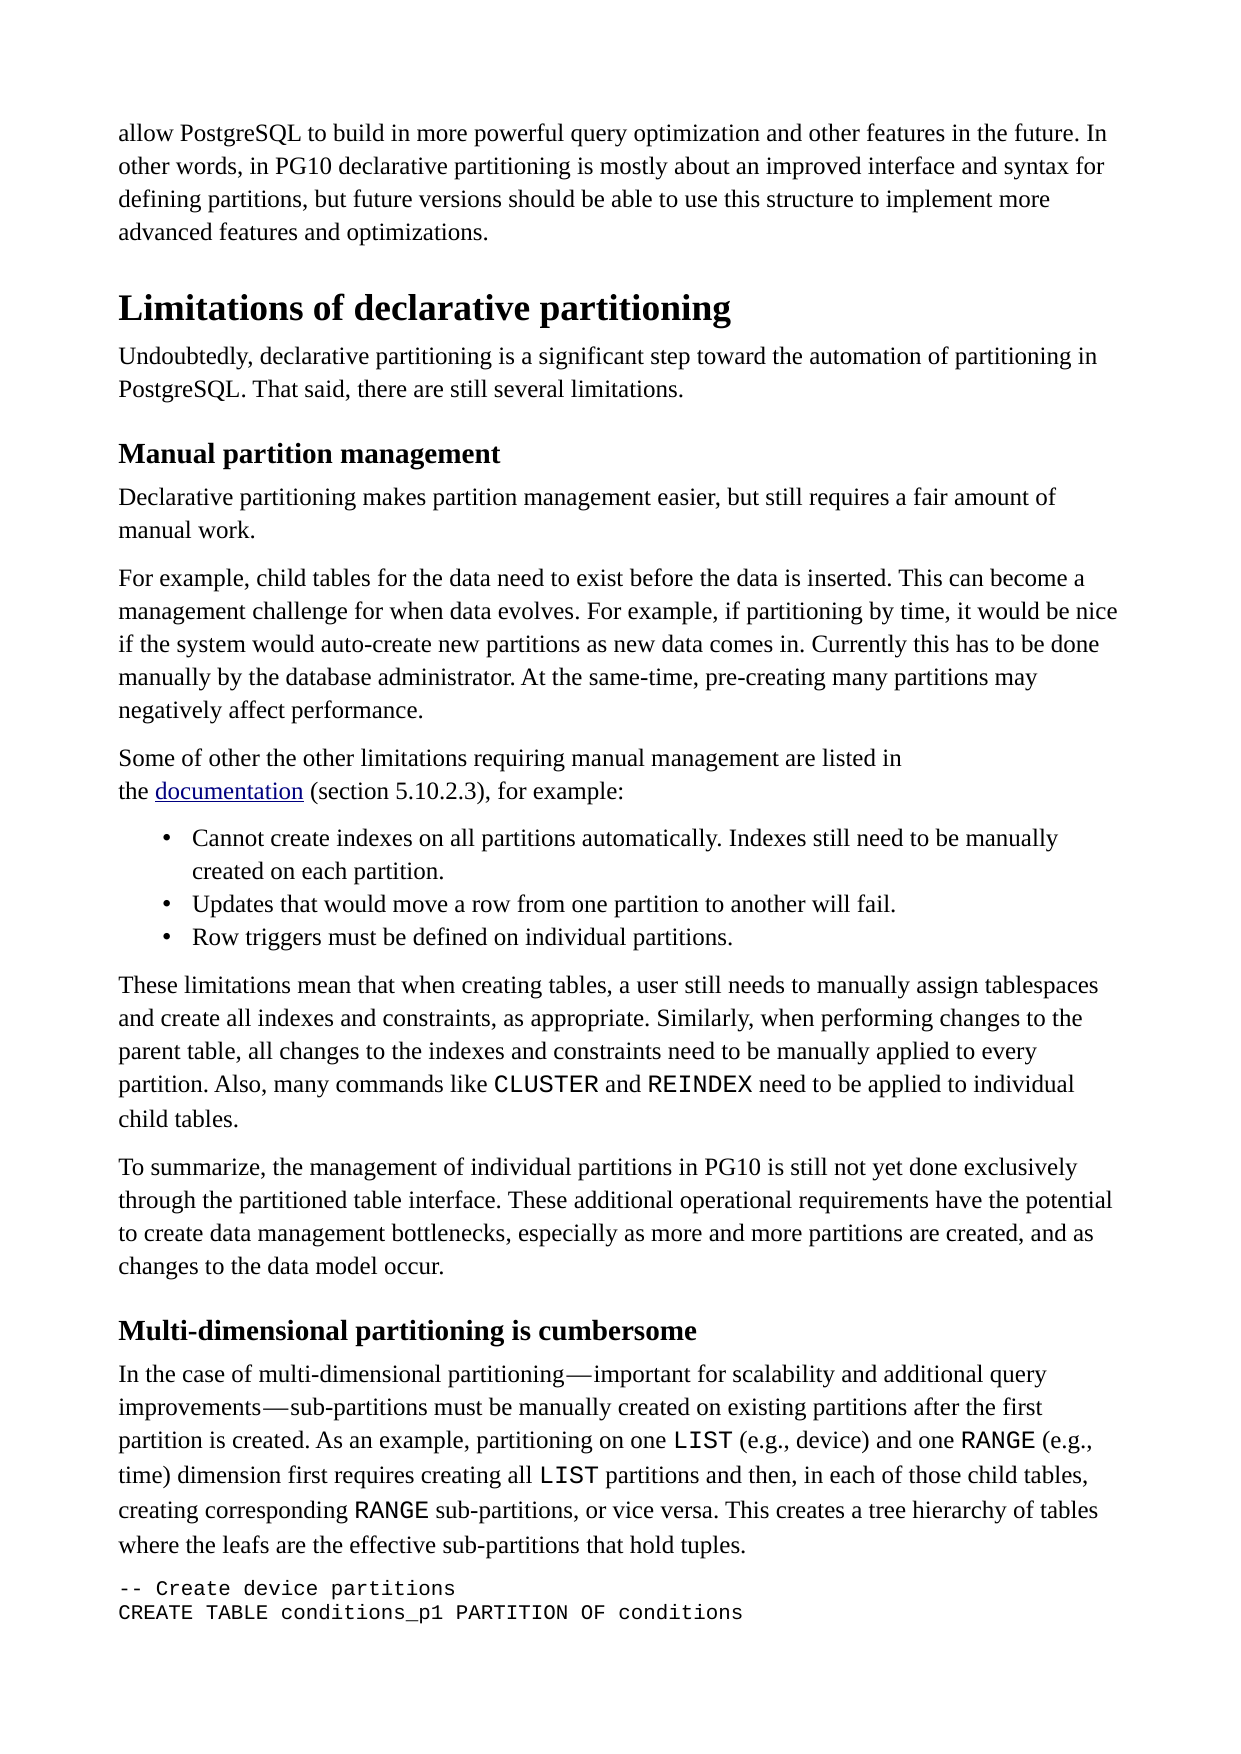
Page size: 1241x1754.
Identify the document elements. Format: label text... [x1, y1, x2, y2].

text CREATE TABLE conditions_p1 PARTITION OF conditions [118, 1602, 1122, 1625]
text To summarize, the management of individual partitions in PG10 is still not yet done exclusively through the partitioned table interface. These additional operational requirements have the potential to create data management bottlenecks, especially as more and more partitions are created, and as changes to the data model occur. [118, 1152, 1122, 1280]
subtitle Multi-dimensional partitioning is cumbersome [118, 1313, 1122, 1347]
text Some of other the other limitations requiring manual management are listed in the documentation (section 5.10.2.3), for example: [118, 743, 1122, 804]
subtitle Limitations of declarative partitioning [118, 286, 1122, 329]
text Declarative partitioning makes partition management easier, but still requires a fair amount of manual work. [118, 482, 1122, 544]
text For example, child tables for the data need to exist before the data is inserted. This can become a management challenge for when data evolves. For example, if partitioning by time, it would be nice if the system would auto-create new partitions as new data comes in. Currently this has to be done manually by the database administrator. At the same-time, pre-creating many partitions may negatively affect performance. [118, 563, 1122, 724]
list Updates that would move a row from one partition to another will fail. [162, 889, 1122, 918]
list Row triggers must be defined on individual partitions. [162, 922, 1122, 951]
text These limitations mean that when creating tables, a user still needs to manually assign tablespaces and create all indexes and constraints, as appropriate. Similarly, when performing changes to the parent table, all changes to the indexes and constraints need to be manually applied to every partition. Also, many commands like CLUSTER and REINDEX need to be applied to individual child tables. [118, 970, 1122, 1133]
text allow PostgreSQL to build in more powerful query optimization and other features in the future. In other words, in PG10 declarative partitioning is mostly about an improved interface and syntax for defining partitions, but future versions should be able to use this structure to implement more advanced features and optimizations. [118, 118, 1122, 246]
text In the case of multi-dimensional partitioning — important for scalability and additional query improvements — sub-partitions must be manually created on existing partitions after the first partition is created. As an example, partitioning on one LIST (e.g., device) and one RANGE (e.g., time) dimension first requires creating all LIST partitions and then, in each of those child tables, creating corresponding RANGE sub-partitions, or vice versa. This creates a tree hierarchy of tables where the leafs are the effective sub-partitions that hold tuples. [118, 1359, 1122, 1559]
text -- Create device partitions [118, 1578, 1122, 1602]
text Undoubtedly, declarative partitioning is a significant step toward the automation of partitioning in PostgreSQL. That said, there are still several limitations. [118, 341, 1122, 403]
subtitle Manual partition management [118, 436, 1122, 470]
list Cannot create indexes on all partitions automatically. Indexes still need to be manually created on each partition. [162, 823, 1122, 885]
